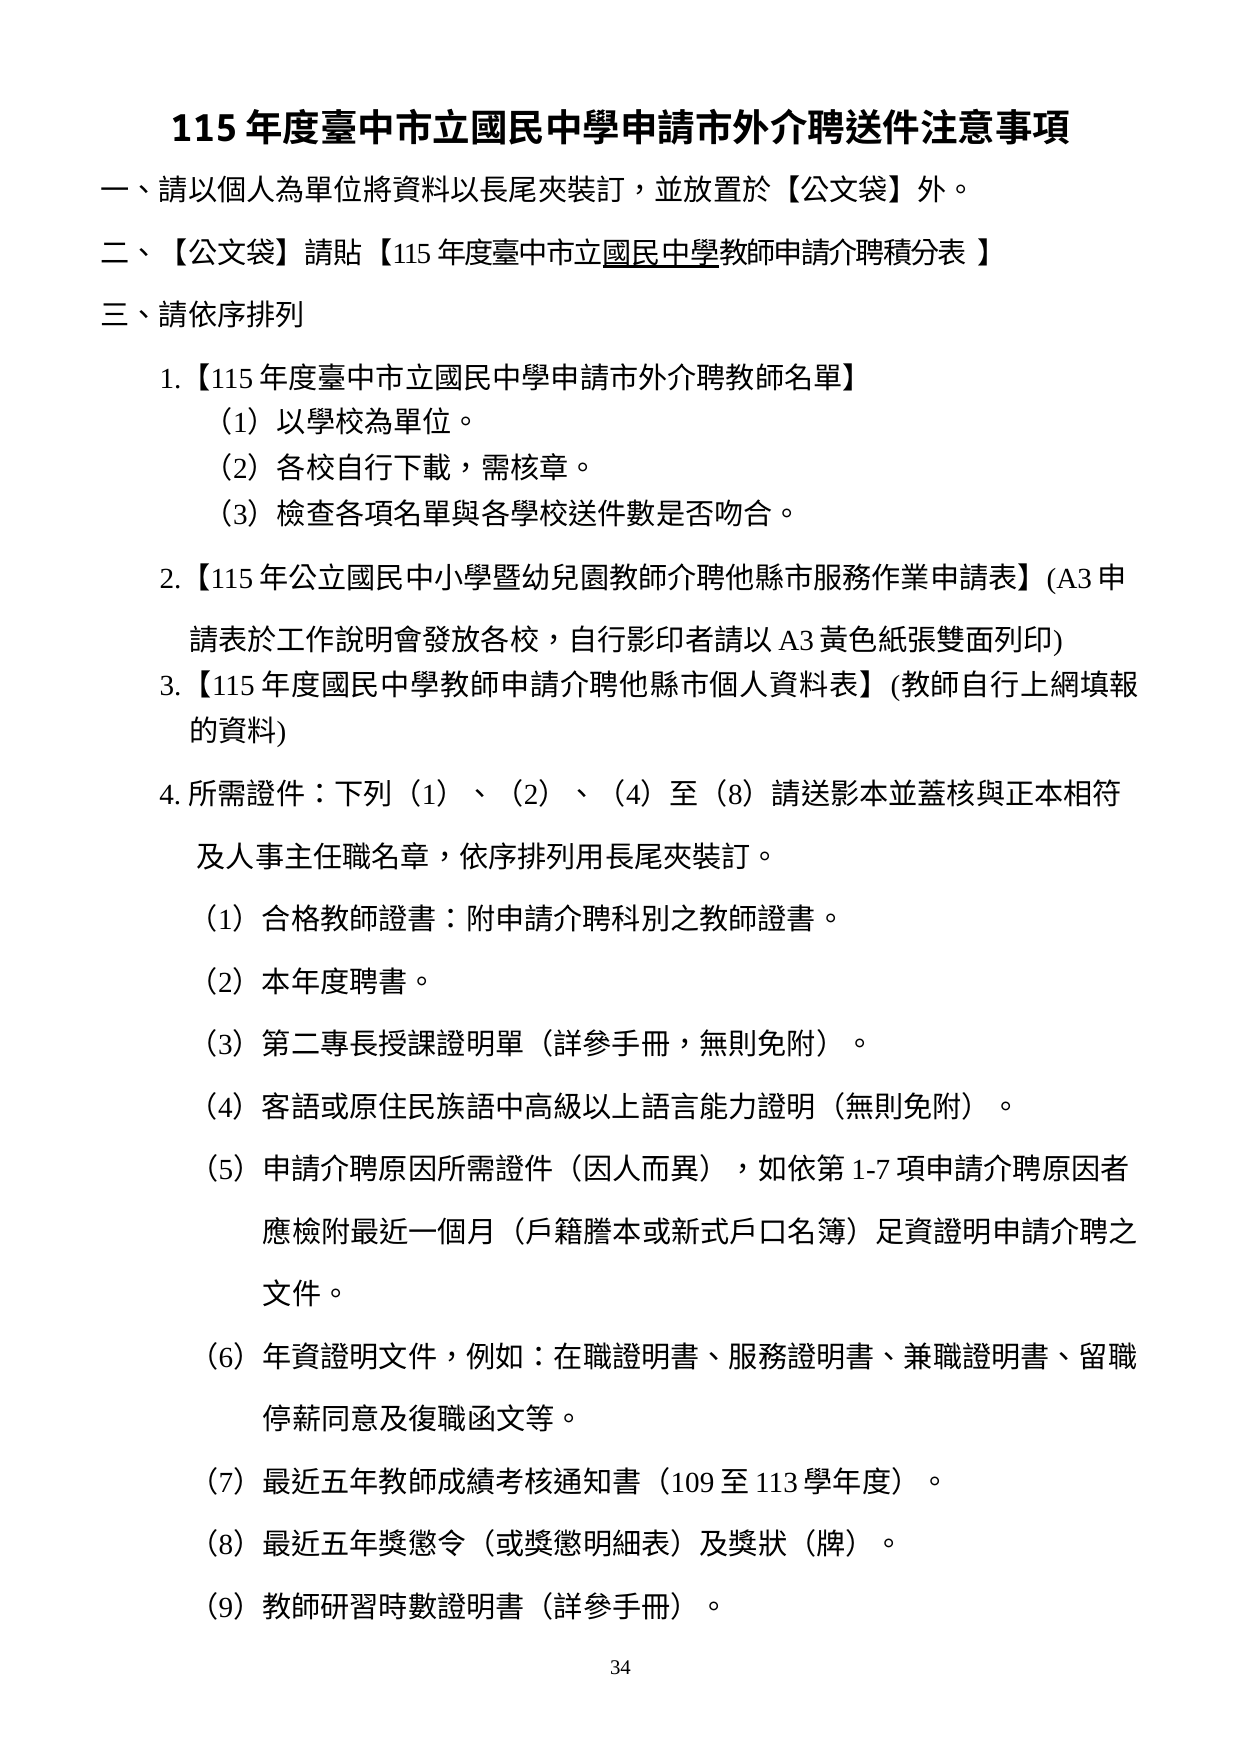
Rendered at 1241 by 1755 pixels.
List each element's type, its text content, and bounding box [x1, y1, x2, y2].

text （9）教師研習時數證明書（詳參手冊）。 [189, 1563, 1140, 1625]
text （3）檢查各項名單與各學校送件數是否吻合。 [204, 488, 1140, 534]
text （2）本年度聘書。 [100, 938, 1140, 1000]
text 3.【115年度國民中學教師申請介聘他縣市個人資料表】(教師自行上網填報的資料) [159, 659, 1140, 750]
text （5）申請介聘原因所需證件（因人而異），如依第1-7項申請介聘原因者應檢附最近一個月（戶籍謄本或新式戶口名簿）足資證明申請介聘之文件。 [189, 1125, 1140, 1313]
text 1.【115年度臺中市立國民中學申請市外介聘教師名單】 [159, 334, 1140, 396]
text 2.【115年公立國民中小學暨幼兒園教師介聘他縣市服務作業申請表】(A3申請表於工作說明會發放各校，自行影印者請以A3黃色紙張雙面列印) [159, 534, 1140, 659]
text （1）以學校為單位。 [204, 396, 1140, 442]
text （4）客語或原住民族語中高級以上語言能力證明（無則免附）。 [100, 1063, 1140, 1125]
text （6）年資證明文件，例如：在職證明書、服務證明書、兼職證明書、留職停薪同意及復職函文等。 [189, 1313, 1140, 1438]
text （7）最近五年教師成績考核通知書（109至113學年度）。 [189, 1438, 1140, 1500]
text （1）合格教師證書：附申請介聘科別之教師證書。 [100, 875, 1140, 938]
text 二、【公文袋】請貼【115年度臺中市立國民中學教師申請介聘積分表 】 [100, 209, 1140, 271]
text （8）最近五年獎懲令（或獎懲明細表）及獎狀（牌）。 [189, 1500, 1140, 1563]
text （2）各校自行下載，需核章。 [204, 442, 1140, 488]
text 一、請以個人為單位將資料以長尾夾裝訂，並放置於【公文袋】外。 [100, 146, 1140, 209]
text （3）第二專長授課證明單（詳參手冊，無則免附）。 [100, 1000, 1140, 1063]
text 4. 所需證件：下列（1）、（2）、（4）至（8）請送影本並蓋核與正本相符及人事主任職名章，依序排列用長尾夾裝訂。 [159, 750, 1140, 875]
text 三、請依序排列 [100, 271, 1140, 334]
subtitle 115年度臺中市立國民中學申請市外介聘送件注意事項 [100, 84, 1140, 146]
